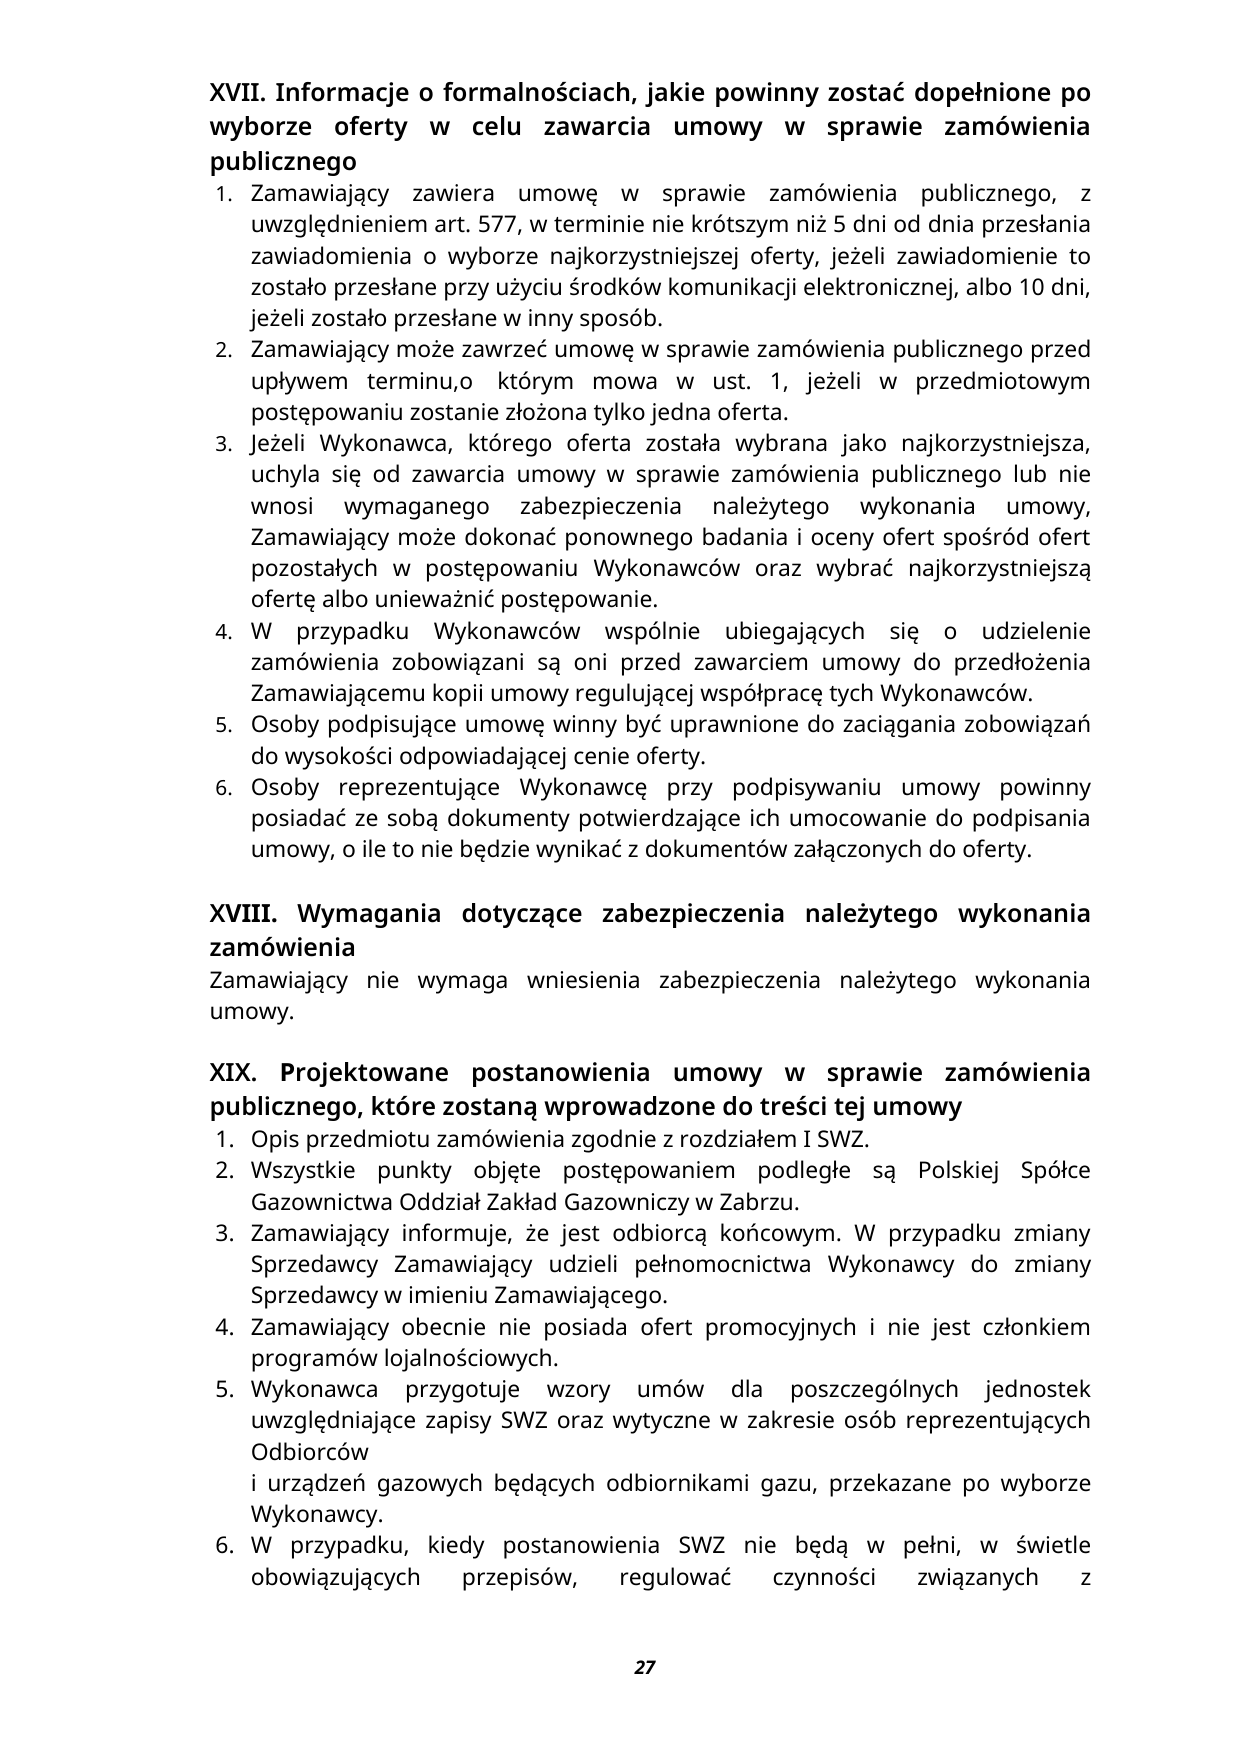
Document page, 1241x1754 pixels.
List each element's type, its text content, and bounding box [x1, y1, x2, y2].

list Osoby reprezentujące Wykonawcę przy podpisywaniu umowy powinny posiadać ze sobą dokumenty potwierdzające ich umocowanie do podpisania umowy, o ile to nie będzie wynikać z dokumentów załączonych do oferty. [215, 771, 1092, 865]
subtitle XVII. Informacje o formalnościach, jakie powinny zostać dopełnione po wyborze oferty w celu zawarcia umowy w sprawie zamówienia publicznego [209, 75, 1092, 177]
subtitle XIX. Projektowane postanowienia umowy w sprawie zamówienia publicznego, które zostaną wprowadzone do treści tej umowy [209, 1055, 1092, 1123]
list Zamawiający może zawrzeć umowę w sprawie zamówienia publicznego przed upływem terminu,o którym mowa w ust. 1, jeżeli w przedmiotowym postępowaniu zostanie złożona tylko jedna oferta. [215, 333, 1092, 427]
list W przypadku Wykonawców wspólnie ubiegających się o udzielenie zamówienia zobowiązani są oni przed zawarciem umowy do przedłożenia Zamawiającemu kopii umowy regulującej współpracę tych Wykonawców. [215, 615, 1092, 708]
list Osoby podpisujące umowę winny być uprawnione do zaciągania zobowiązań do wysokości odpowiadającej cenie oferty. [215, 708, 1092, 771]
text Zamawiający nie wymaga wniesienia zabezpieczenia należytego wykonania umowy. [209, 964, 1092, 1027]
list Wszystkie punkty objęte postępowaniem podległe są Polskiej Spółce Gazownictwa Oddział Zakład Gazowniczy w Zabrzu. [215, 1154, 1092, 1217]
list Opis przedmiotu zamówienia zgodnie z rozdziałem I SWZ. [215, 1123, 1092, 1154]
list Jeżeli Wykonawca, którego oferta została wybrana jako najkorzystniejsza, uchyla się od zawarcia umowy w sprawie zamówienia publicznego lub nie wnosi wymaganego zabezpieczenia należytego wykonania umowy, Zamawiający może dokonać ponownego badania i oceny ofert spośród ofert pozostałych w postępowaniu Wykonawców oraz wybrać najkorzystniejszą ofertę albo unieważnić postępowanie. [215, 427, 1092, 615]
list Zamawiający zawiera umowę w sprawie zamówienia publicznego, z uwzględnieniem art. 577, w terminie nie krótszym niż 5 dni od dnia przesłania zawiadomienia o wyborze najkorzystniejszej oferty, jeżeli zawiadomienie to zostało przesłane przy użyciu środków komunikacji elektronicznej, albo 10 dni, jeżeli zostało przesłane w inny sposób. [215, 177, 1092, 333]
list Wykonawca przygotuje wzory umów dla poszczególnych jednostek uwzględniające zapisy SWZ oraz wytyczne w zakresie osób reprezentujących Odbiorców i urządzeń gazowych będących odbiornikami gazu, przekazane po wyborze Wykonawcy. [215, 1373, 1092, 1529]
list Zamawiający obecnie nie posiada ofert promocyjnych i nie jest członkiem programów lojalnościowych. [215, 1311, 1092, 1373]
list W przypadku, kiedy postanowienia SWZ nie będą w pełni, w świetle obowiązujących przepisów, regulować czynności związanych z [215, 1529, 1092, 1592]
list Zamawiający informuje, że jest odbiorcą końcowym. W przypadku zmiany Sprzedawcy Zamawiający udzieli pełnomocnictwa Wykonawcy do zmiany Sprzedawcy w imieniu Zamawiającego. [215, 1217, 1092, 1311]
subtitle XVIII. Wymagania dotyczące zabezpieczenia należytego wykonania zamówienia [209, 896, 1092, 964]
